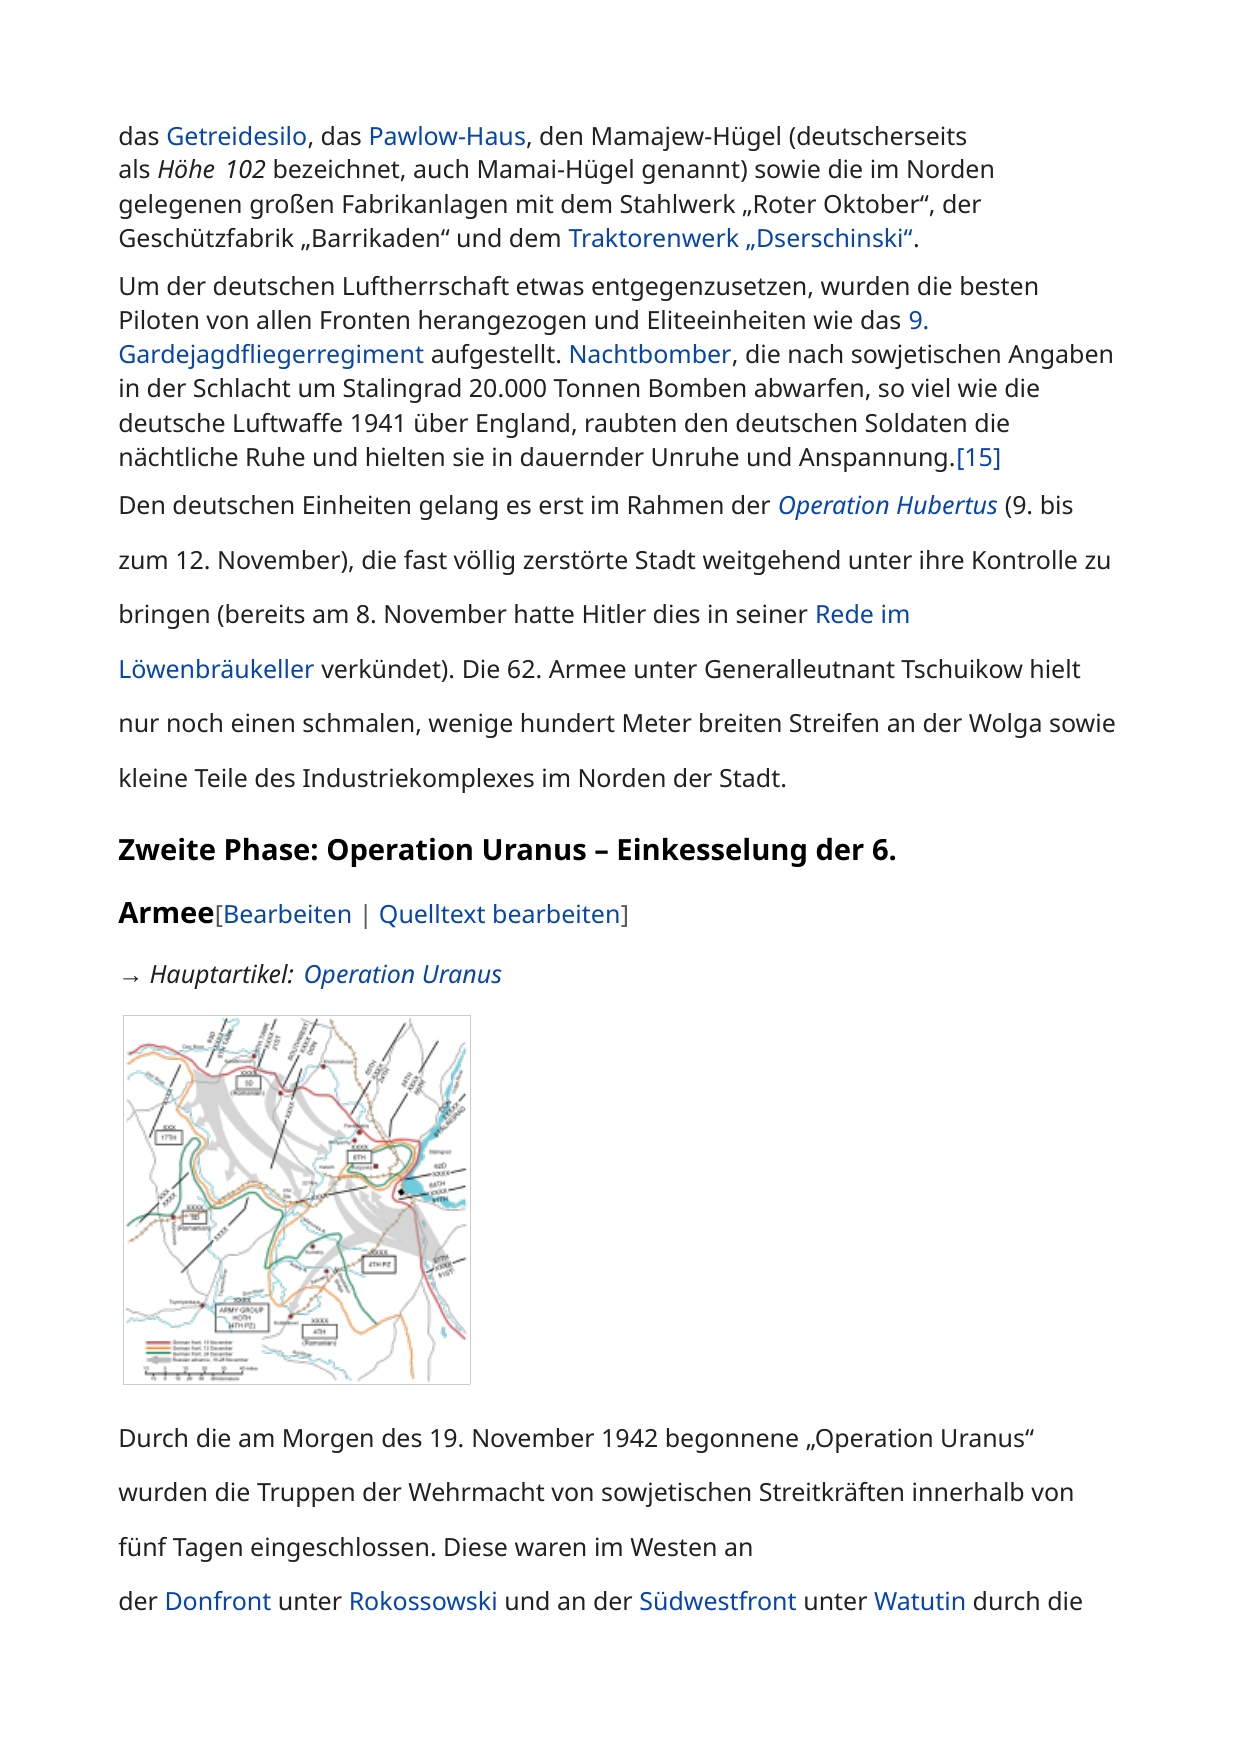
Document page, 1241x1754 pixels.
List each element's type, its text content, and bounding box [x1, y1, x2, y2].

subtitle Zweite Phase: Operation Uranus – Einkesselung der 6. Armee[Bearbeiten | Quelltext bearbeiten] [118, 829, 1122, 932]
text Den deutschen Einheiten gelang es erst im Rahmen der Operation Hubertus (9. bis zum 12. November), die fast völlig zerstörte Stadt weitgehend unter ihre Kontrolle zu bringen (bereits am 8. November hatte Hitler dies in seiner Rede im Löwenbräukeller verkündet). Die 62. Armee unter Generalleutnant Tschuikow hielt nur noch einen schmalen, wenige hundert Meter breiten Streifen an der Wolga sowie kleine Teile des Industriekomplexes im Norden der Stadt. [118, 488, 1122, 794]
text das Getreidesilo, das Pawlow-Haus, den Mamajew-Hügel (deutscherseits als Höhe 102 bezeichnet, auch Mamai-Hügel genannt) sowie die im Norden gelegenen großen Fabrikanlagen mit dem Stahlwerk „Roter Oktober“, der Geschützfabrik „Barrikaden“ und dem Traktorenwerk „Dserschinski“. [118, 118, 1122, 254]
text → Hauptartikel: Operation Uranus [118, 956, 1122, 990]
text Durch die am Morgen des 19. November 1942 begonnene „Operation Uranus“ wurden die Truppen der Wehrmacht von sowjetischen Streitkräften innerhalb von fünf Tagen eingeschlossen. Diese waren im Westen an der Donfront unter Rokossowski und an der Südwestfront unter Watutin durch die [118, 1421, 1122, 1618]
picture [125, 1018, 467, 1382]
text Um der deutschen Luftherrschaft etwas entgegenzusetzen, wurden die besten Piloten von allen Fronten herangezogen und Eliteeinheiten wie das 9. Gardejagdfliegerregiment aufgestellt. Nachtbomber, die nach sowjetischen Angaben in der Schlacht um Stalingrad 20.000 Tonnen Bomben abwarfen, so viel wie die deutsche Luftwaffe 1941 über England, raubten den deutschen Soldaten die nächtliche Ruhe und hielten sie in dauernder Unruhe und Anspannung.[15] [118, 269, 1122, 473]
